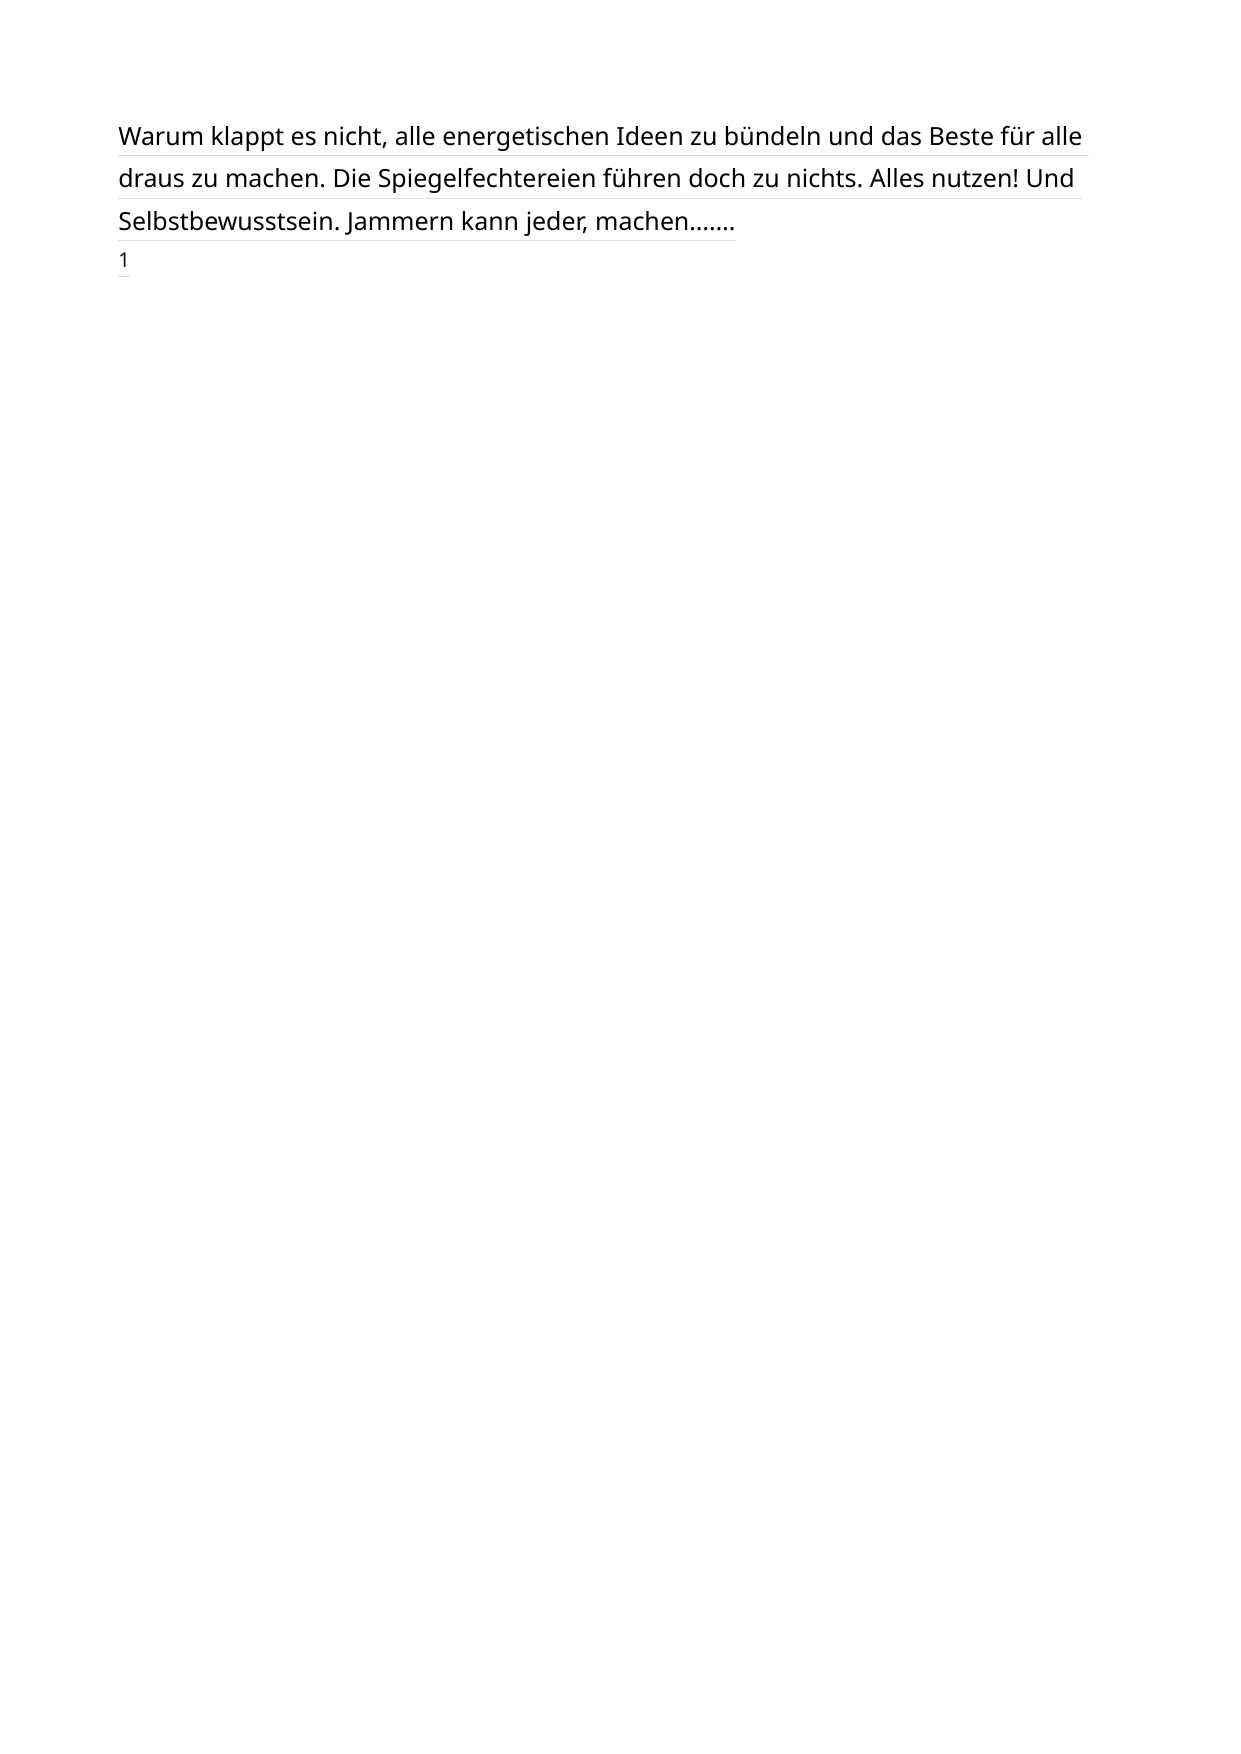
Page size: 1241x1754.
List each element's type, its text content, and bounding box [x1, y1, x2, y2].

text 1 [118, 246, 1122, 277]
text Warum klappt es nicht, alle energetischen Ideen zu bündeln und das Beste für alle draus zu machen. Die Spiegelfechtereien führen doch zu nichts. Alles nutzen! Und Selbstbewusstsein. Jammern kann jeder, machen……. [118, 118, 1122, 241]
